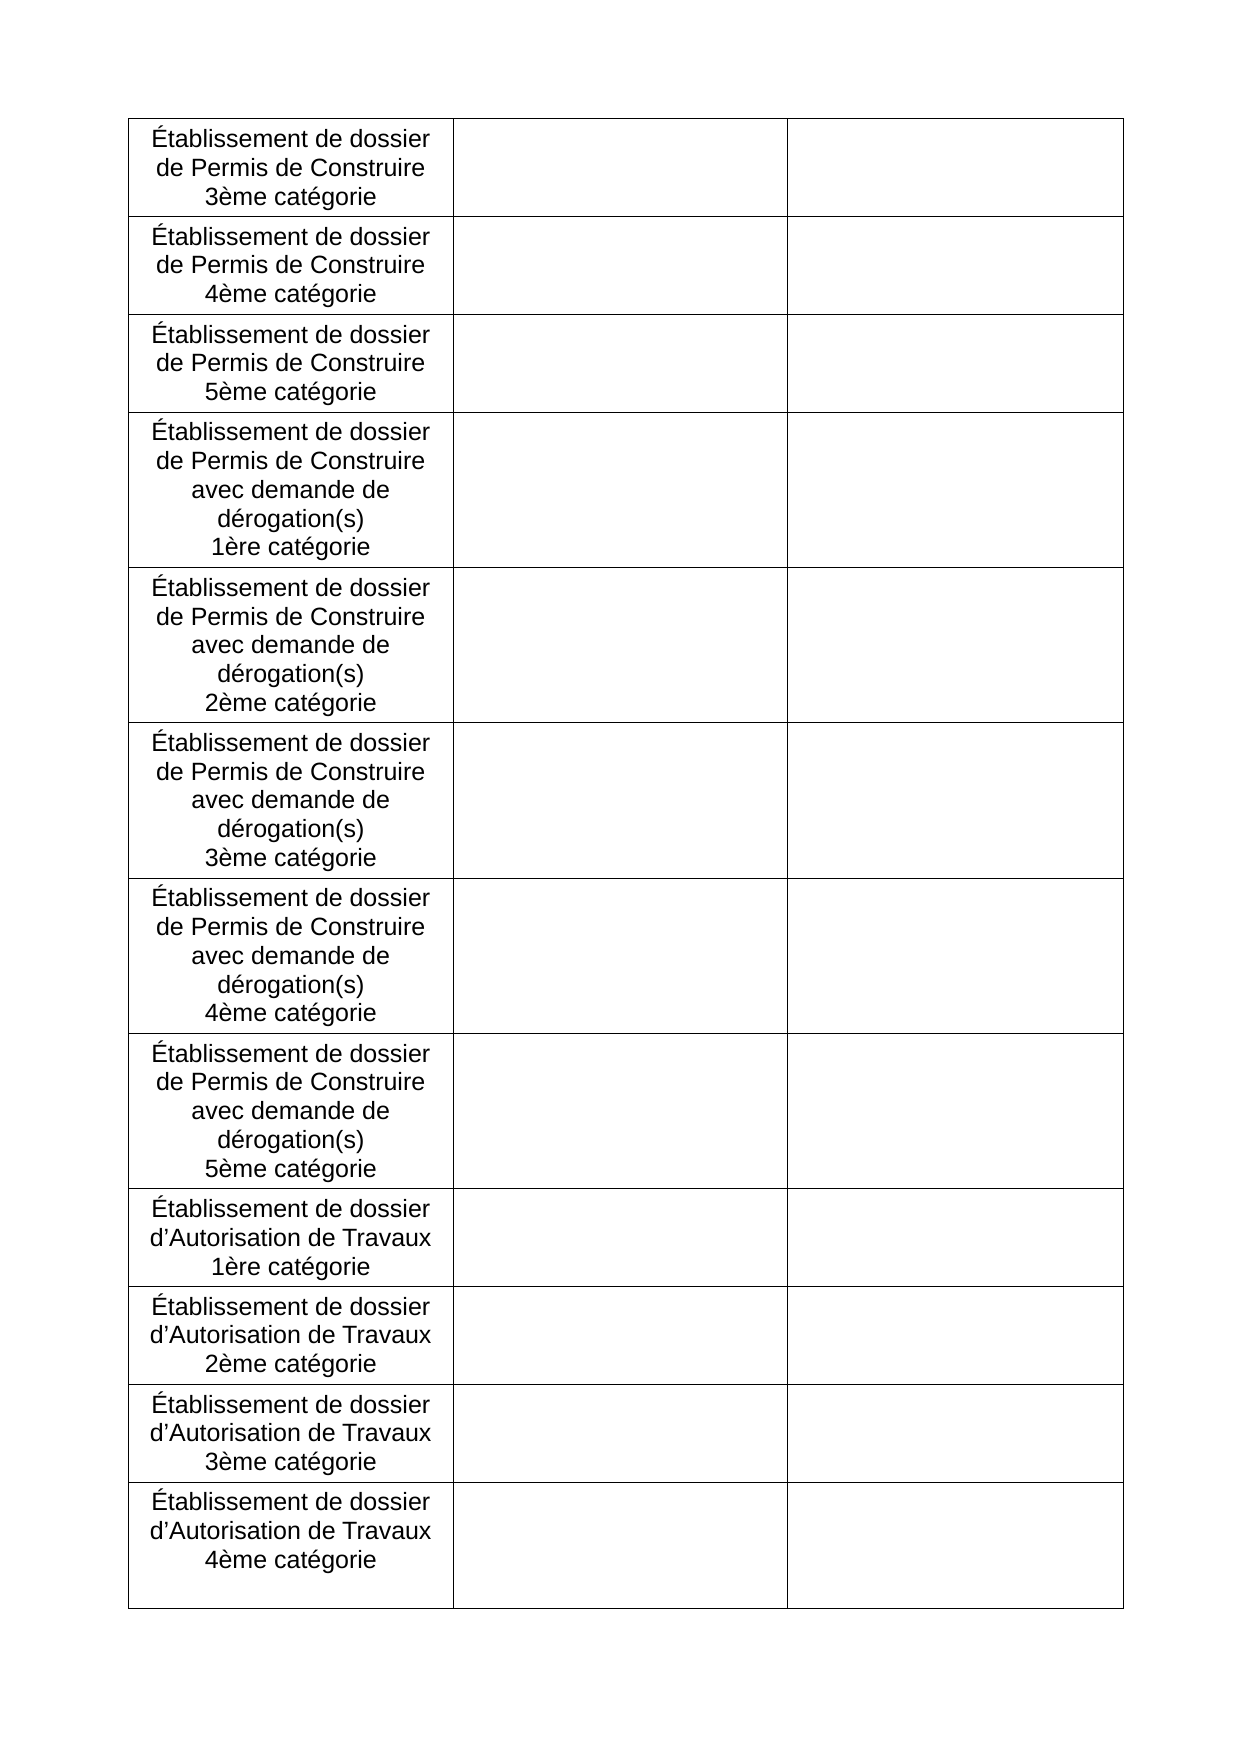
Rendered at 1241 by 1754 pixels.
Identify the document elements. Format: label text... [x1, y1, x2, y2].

table_cell [454, 1034, 787, 1188]
table_cell [788, 1034, 1123, 1188]
table_cell [788, 879, 1123, 1033]
table_cell [788, 1189, 1123, 1286]
table_cell [454, 119, 787, 216]
table_cell [454, 1483, 787, 1608]
table_cell Établissement de dossier de Permis de Construire 4ème catégorie [129, 217, 453, 314]
table_cell Établissement de dossier de Permis de Construire avec demande de dérogation(s) 4ème catégorie [129, 879, 453, 1033]
table_cell Établissement de dossier d’Autorisation de Travaux 4ème catégorie [129, 1483, 453, 1608]
table_cell [788, 1287, 1123, 1384]
table_cell [788, 413, 1123, 567]
table_cell Établissement de dossier de Permis de Construire 5ème catégorie [129, 315, 453, 412]
table_cell [788, 1483, 1123, 1608]
table_cell [788, 723, 1123, 877]
table_cell Établissement de dossier de Permis de Construire avec demande de dérogation(s) 1ère catégorie [129, 413, 453, 567]
table_cell [454, 879, 787, 1033]
table_cell [454, 568, 787, 722]
table_cell Établissement de dossier d’Autorisation de Travaux 2ème catégorie [129, 1287, 453, 1384]
table_cell [454, 217, 787, 314]
table_cell [454, 1385, 787, 1482]
table_cell [788, 217, 1123, 314]
table_cell [788, 1385, 1123, 1482]
table_cell [788, 119, 1123, 216]
table_cell Établissement de dossier de Permis de Construire 3ème catégorie [129, 119, 453, 216]
table_cell Établissement de dossier de Permis de Construire avec demande de dérogation(s) 3ème catégorie [129, 723, 453, 877]
table_cell [454, 315, 787, 412]
table_cell [454, 1189, 787, 1286]
table_cell Établissement de dossier de Permis de Construire avec demande de dérogation(s) 5ème catégorie [129, 1034, 453, 1188]
table_cell Établissement de dossier d’Autorisation de Travaux 3ème catégorie [129, 1385, 453, 1482]
table_cell Établissement de dossier de Permis de Construire avec demande de dérogation(s) 2ème catégorie [129, 568, 453, 722]
table_cell Établissement de dossier d’Autorisation de Travaux 1ère catégorie [129, 1189, 453, 1286]
table_cell [788, 568, 1123, 722]
table_cell [454, 723, 787, 877]
table_cell [454, 413, 787, 567]
table_cell [454, 1287, 787, 1384]
table_cell [788, 315, 1123, 412]
